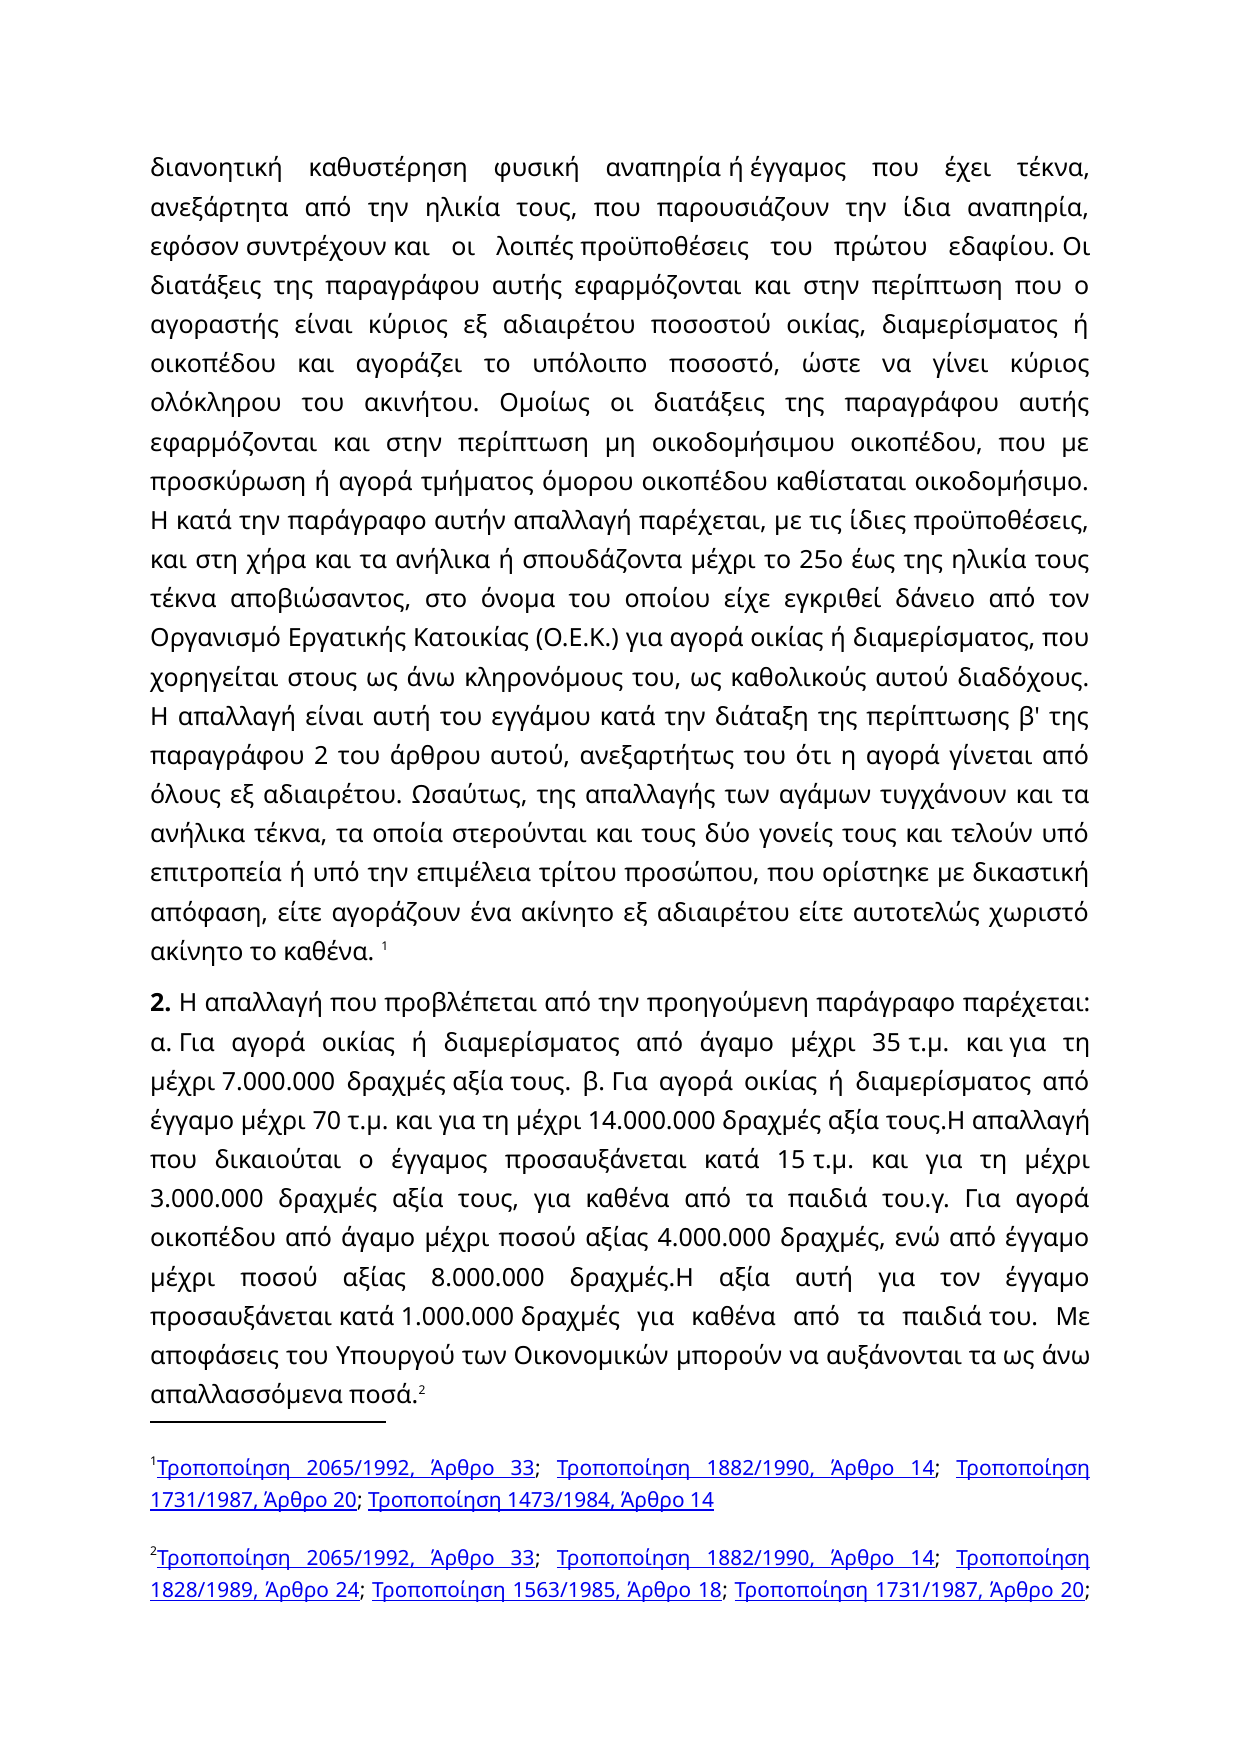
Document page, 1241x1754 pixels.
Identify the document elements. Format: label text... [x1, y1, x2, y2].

text 2. Η απαλλαγή που προβλέπεται από την προηγούμενη παράγραφο παρέχεται: α. Για αγορά οικίας ή διαμερίσματος από άγαμο μέχρι 35 τ.μ. και για τη μέχρι 7.000.000 δραχμές αξία τους. β. Για αγορά οικίας ή διαμερίσματος από έγγαμο μέχρι 70 τ.μ. και για τη μέχρι 14.000.000 δραχμές αξία τους.Η απαλλαγή που δικαιούται ο έγγαμος προσαυξάνεται κατά 15 τ.μ. και για τη μέχρι 3.000.000 δραχμές αξία τους, για καθένα από τα παιδιά του.γ. Για αγορά οικοπέδου από άγαμο μέχρι ποσού αξίας 4.000.000 δραχμές, ενώ από έγγαμο μέχρι ποσού αξίας 8.000.000 δραχμές.Η αξία αυτή για τον έγγαμο προσαυξάνεται κατά 1.000.000 δραχμές για καθένα από τα παιδιά του. Με αποφάσεις του Υπουργού των Οικονομικών μπορούν να αυξάνονται τα ως άνω απαλλασσόμενα ποσά. [150, 985, 1090, 1411]
text Τροποποίηση 2065/1992, Άρθρο 33; Τροποποίηση 1882/1990, Άρθρο 14; Τροποποίηση 1731/1987, Άρθρο 20; Τροποποίηση 1473/1984, Άρθρο 14 [150, 1453, 1090, 1514]
text διανοητική καθυστέρηση φυσική αναπηρία ή έγγαμος που έχει τέκνα, ανεξάρτητα από την ηλικία τους, που παρουσιάζουν την ίδια αναπηρία, εφόσον συντρέχουν και οι λοιπές προϋποθέσεις του πρώτου εδαφίου. Οι διατάξεις της παραγράφου αυτής εφαρμόζονται και στην περίπτωση που ο αγοραστής είναι κύριος εξ αδιαιρέτου ποσοστού οικίας, διαμερίσματος ή οικοπέδου και αγοράζει το υπόλοιπο ποσοστό, ώστε να γίνει κύριος ολόκληρου του ακινήτου. Ομοίως οι διατάξεις της παραγράφου αυτής εφαρμόζονται και στην περίπτωση μη οικοδομήσιμου οικοπέδου, που με προσκύρωση ή αγορά τμήματος όμορου οικοπέδου καθίσταται οικοδομήσιμο. Η κατά την παράγραφο αυτήν απαλλαγή παρέχεται, με τις ίδιες προϋποθέσεις, και στη χήρα και τα ανήλικα ή σπουδάζοντα μέχρι το 25ο έως της ηλικία τους τέκνα αποβιώσαντος, στο όνομα του οποίου είχε εγκριθεί δάνειο από τον Οργανισμό Εργατικής Κατοικίας (Ο.Ε.Κ.) για αγορά οικίας ή διαμερίσματος, που χορηγείται στους ως άνω κληρονόμους του, ως καθολικούς αυτού διαδόχους. Η απαλλαγή είναι αυτή του εγγάμου κατά την διάταξη της περίπτωσης β' της παραγράφου 2 του άρθρου αυτού, ανεξαρτήτως του ότι η αγορά γίνεται από όλους εξ αδιαιρέτου. Ωσαύτως, της απαλλαγής των αγάμων τυγχάνουν και τα ανήλικα τέκνα, τα οποία στερούνται και τους δύο γονείς τους και τελούν υπό επιτροπεία ή υπό την επιμέλεια τρίτου προσώπου, που ορίστηκε με δικαστική απόφαση, είτε αγοράζουν ένα ακίνητο εξ αδιαιρέτου είτε αυτοτελώς χωριστό ακίνητο το καθένα. [150, 150, 1090, 967]
text Τροποποίηση 2065/1992, Άρθρο 33; Τροποποίηση 1882/1990, Άρθρο 14; Τροποποίηση 1828/1989, Άρθρο 24; Τροποποίηση 1563/1985, Άρθρο 18; Τροποποίηση 1731/1987, Άρθρο 20; [150, 1543, 1090, 1604]
